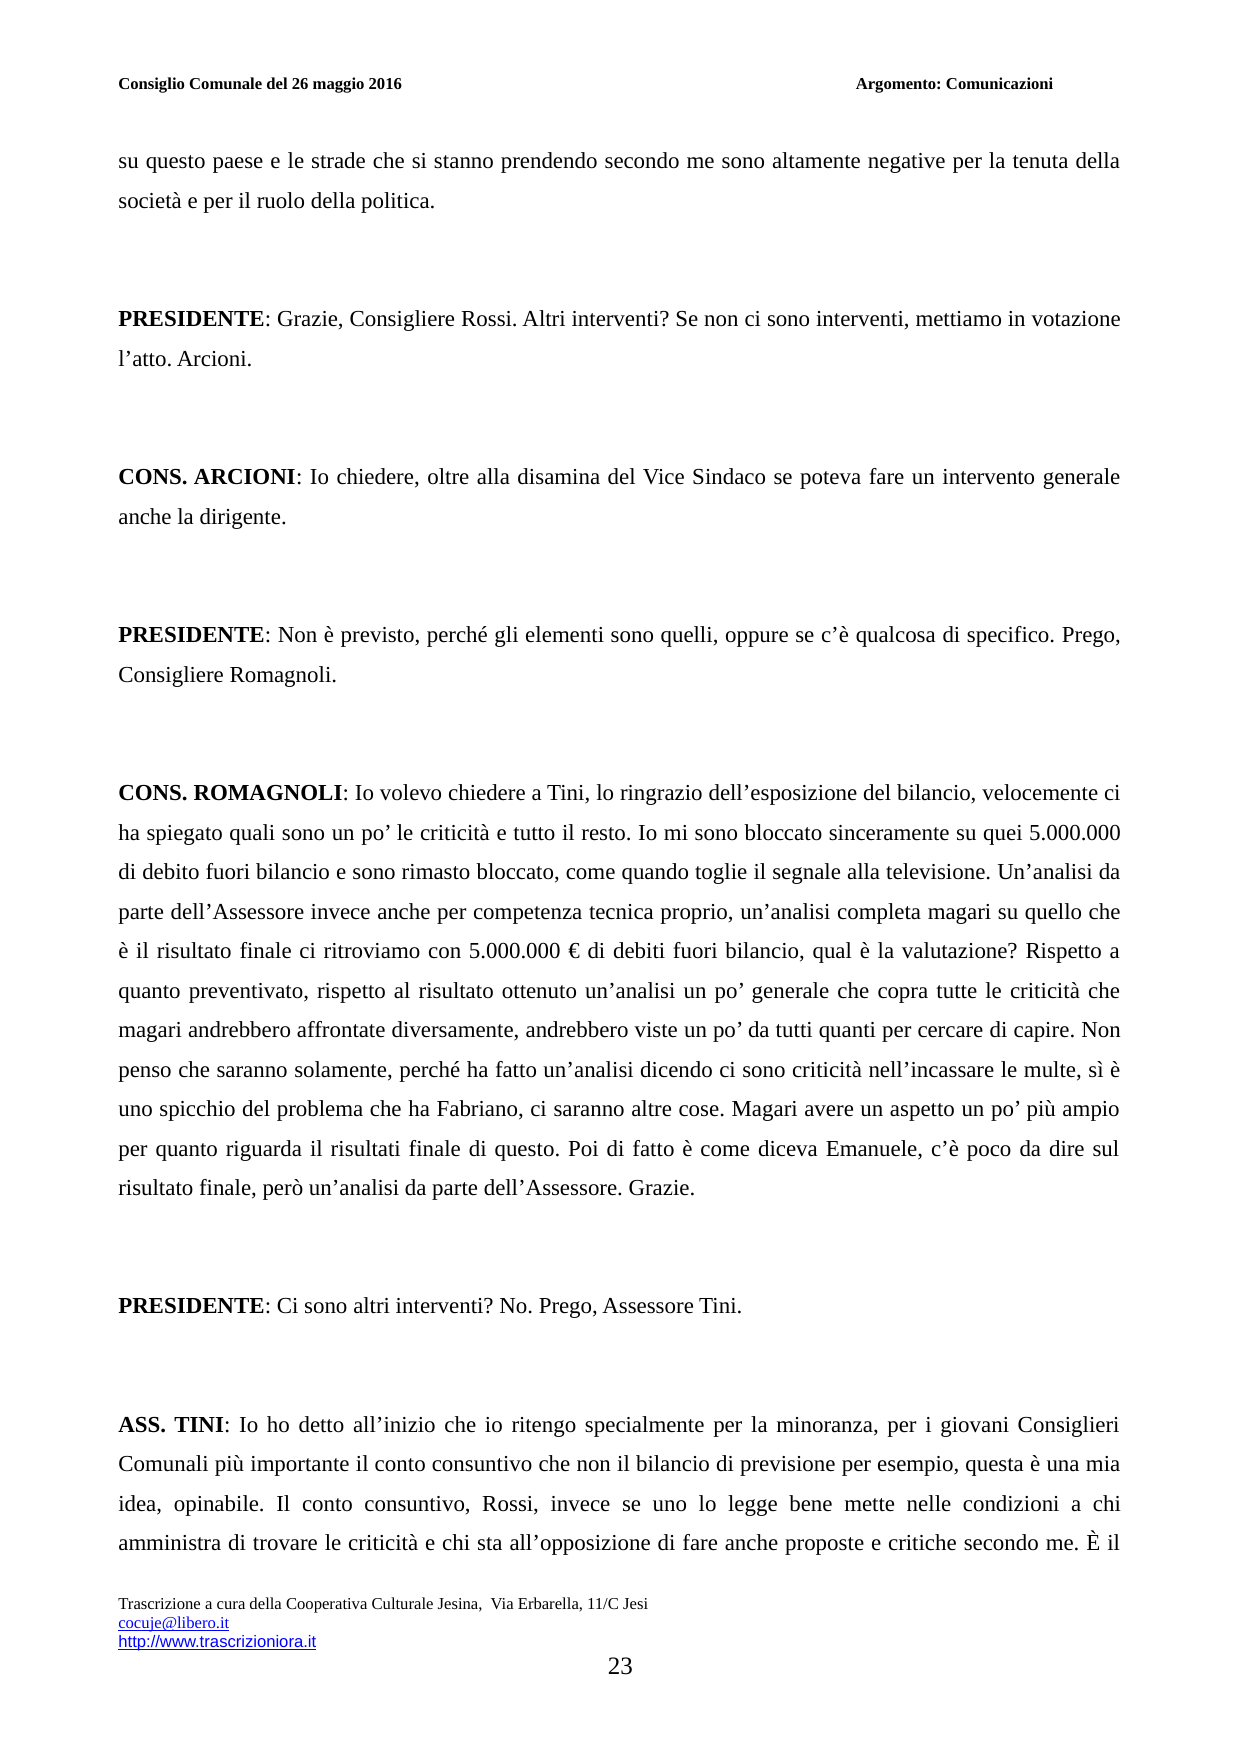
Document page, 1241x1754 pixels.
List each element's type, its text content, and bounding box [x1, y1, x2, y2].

text su questo paese e le strade che si stanno prendendo secondo me sono altamente negative per la tenuta della società e per il ruolo della politica. [118, 148, 1122, 213]
text PRESIDENTE: Grazie, Consigliere Rossi. Altri interventi? Se non ci sono interventi, mettiamo in votazione l’atto. Arcioni. [118, 306, 1122, 371]
text ASS. TINI: Io ho detto all’inizio che io ritengo specialmente per la minoranza, per i giovani Consiglieri Comunali più importante il conto consuntivo che non il bilancio di previsione per esempio, questa è una mia idea, opinabile. Il conto consuntivo, Rossi, invece se uno lo legge bene mette nelle condizioni a chi amministra di trovare le criticità e chi sta all’opposizione di fare anche proposte e critiche secondo me. È il [118, 1411, 1122, 1556]
text CONS. ROMAGNOLI: Io volevo chiedere a Tini, lo ringrazio dell’esposizione del bilancio, velocemente ci ha spiegato quali sono un po’ le criticità e tutto il resto. Io mi sono bloccato sinceramente su quei 5.000.000 di debito fuori bilancio e sono rimasto bloccato, come quando toglie il segnale alla televisione. Un’analisi da parte dell’Assessore invece anche per competenza tecnica proprio, un’analisi completa magari su quello che è il risultato finale ci ritroviamo con 5.000.000 € di debiti fuori bilancio, qual è la valutazione? Rispetto a quanto preventivato, rispetto al risultato ottenuto un’analisi un po’ generale che copra tutte le criticità che magari andrebbero affrontate diversamente, andrebbero viste un po’ da tutti quanti per cercare di capire. Non penso che saranno solamente, perché ha fatto un’analisi dicendo ci sono criticità nell’incassare le multe, sì è uno spicchio del problema che ha Fabriano, ci saranno altre cose. Magari avere un aspetto un po’ più ampio per quanto riguarda il risultati finale di questo. Poi di fatto è come diceva Emanuele, c’è poco da dire sul risultato finale, però un’analisi da parte dell’Assessore. Grazie. [118, 779, 1122, 1200]
text CONS. ARCIONI: Io chiedere, oltre alla disamina del Vice Sindaco se poteva fare un intervento generale anche la dirigente. [118, 463, 1122, 529]
text PRESIDENTE: Non è previsto, perché gli elementi sono quelli, oppure se c’è qualcosa di specifico. Prego, Consigliere Romagnoli. [118, 621, 1122, 687]
text PRESIDENTE: Ci sono altri interventi? No. Prego, Assessore Tini. [118, 1292, 1122, 1319]
